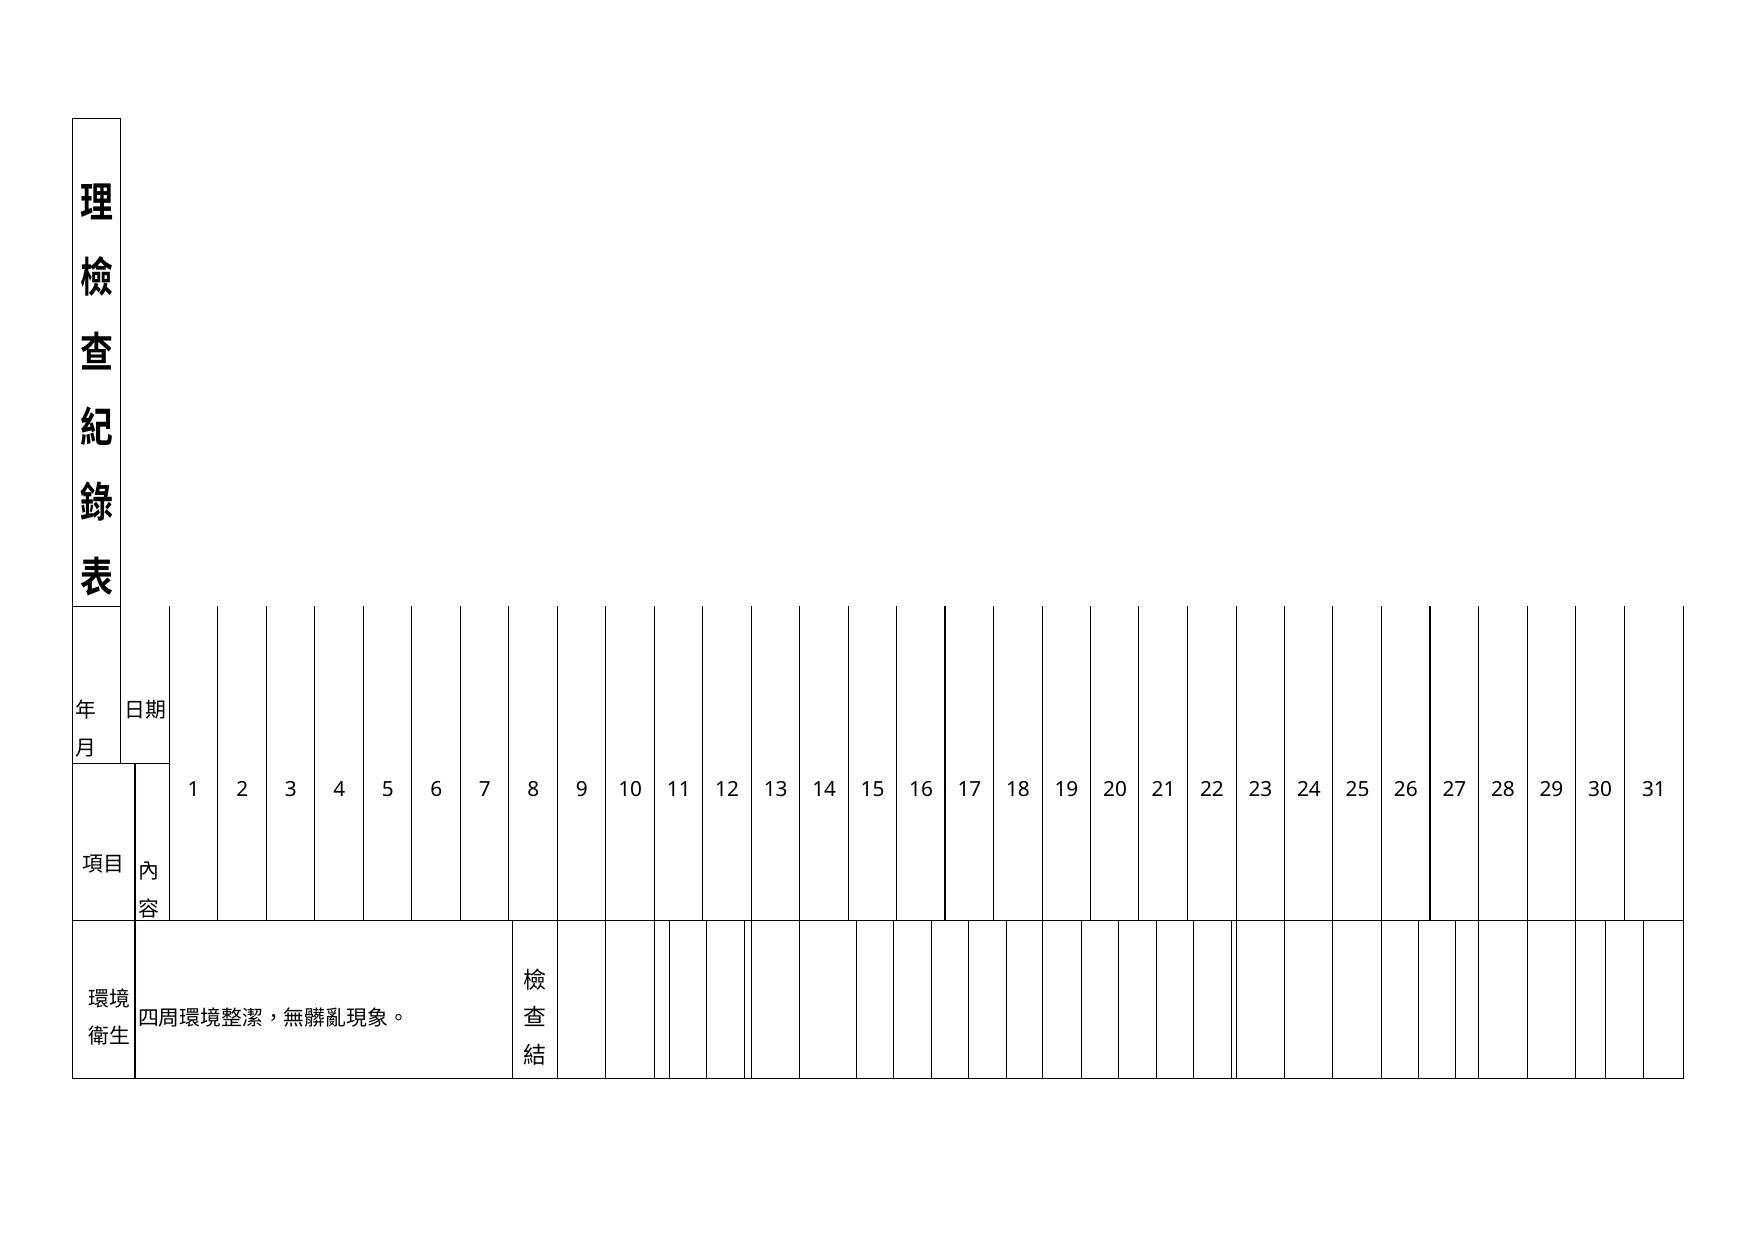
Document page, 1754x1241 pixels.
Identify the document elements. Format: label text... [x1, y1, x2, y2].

table_cell [1237, 921, 1284, 1078]
table_cell [1528, 921, 1575, 1078]
table_cell [1576, 921, 1605, 1078]
table_cell 29 [1528, 606, 1575, 920]
table_cell [745, 921, 751, 1078]
table_cell 13 [752, 606, 799, 920]
table_cell [1194, 921, 1231, 1078]
table_cell [1333, 921, 1381, 1078]
table_cell [894, 921, 931, 1078]
table_cell [800, 921, 856, 1078]
table_cell 年 月 [73, 607, 120, 763]
table_cell 9 [558, 606, 605, 920]
table_cell 23 [1237, 606, 1284, 920]
table_cell 日期 [121, 606, 169, 763]
table_cell 20 [1091, 606, 1138, 920]
table_cell 檢 查 結 [513, 921, 557, 1078]
table_cell 28 [1479, 606, 1527, 920]
table_cell [1644, 921, 1683, 1078]
table_cell [1479, 921, 1527, 1078]
table_cell [670, 921, 706, 1078]
table_cell 3 [267, 606, 314, 920]
table_cell [1382, 921, 1418, 1078]
table_cell [1082, 921, 1118, 1078]
table_cell 12 [703, 606, 751, 920]
table_cell 17 [946, 606, 993, 920]
table_cell 11 [655, 606, 702, 920]
table_cell 15 [849, 606, 896, 920]
table_cell 四周環境整潔，無髒亂現象。 [136, 921, 512, 1078]
table_cell 25 [1333, 606, 1381, 920]
table_cell 5 [364, 606, 411, 920]
table_cell 21 [1139, 606, 1187, 920]
table_cell [707, 921, 744, 1078]
table_cell 項目 [73, 764, 134, 920]
table_cell 27 [1431, 606, 1478, 920]
table_cell [969, 921, 1006, 1078]
table_cell [932, 921, 968, 1078]
table_cell 24 [1285, 606, 1332, 920]
table_cell [1606, 921, 1643, 1078]
table_cell 10 [606, 606, 654, 920]
table_cell [1119, 921, 1156, 1078]
table_cell [558, 921, 605, 1078]
table_cell [1043, 921, 1081, 1078]
table_cell 8 [509, 606, 557, 920]
table_cell [606, 921, 654, 1078]
table_cell [1232, 921, 1236, 1078]
table_cell 26 [1382, 606, 1429, 920]
table_cell [1285, 921, 1332, 1078]
table_header 理檢查紀錄表 [73, 119, 120, 606]
table_cell 環境衛生 [73, 921, 134, 1078]
table_cell [1456, 921, 1478, 1078]
table_cell [752, 921, 799, 1078]
table_cell 內 容 [136, 764, 169, 920]
table_cell [1007, 921, 1042, 1078]
table_cell 19 [1043, 606, 1090, 920]
table_cell 2 [218, 606, 266, 920]
table_cell [1157, 921, 1193, 1078]
table_cell 31 [1625, 606, 1683, 920]
table_cell 6 [412, 606, 460, 920]
table_cell 30 [1576, 606, 1624, 920]
table_cell 18 [994, 606, 1042, 920]
table_cell [857, 921, 893, 1078]
table_cell [655, 921, 669, 1078]
table_cell 16 [897, 606, 944, 920]
table_cell 22 [1188, 606, 1236, 920]
table_cell 7 [461, 606, 508, 920]
table_cell 4 [315, 606, 363, 920]
table_cell [1419, 921, 1455, 1078]
table_cell 14 [800, 606, 848, 920]
table_cell 1 [170, 606, 217, 920]
